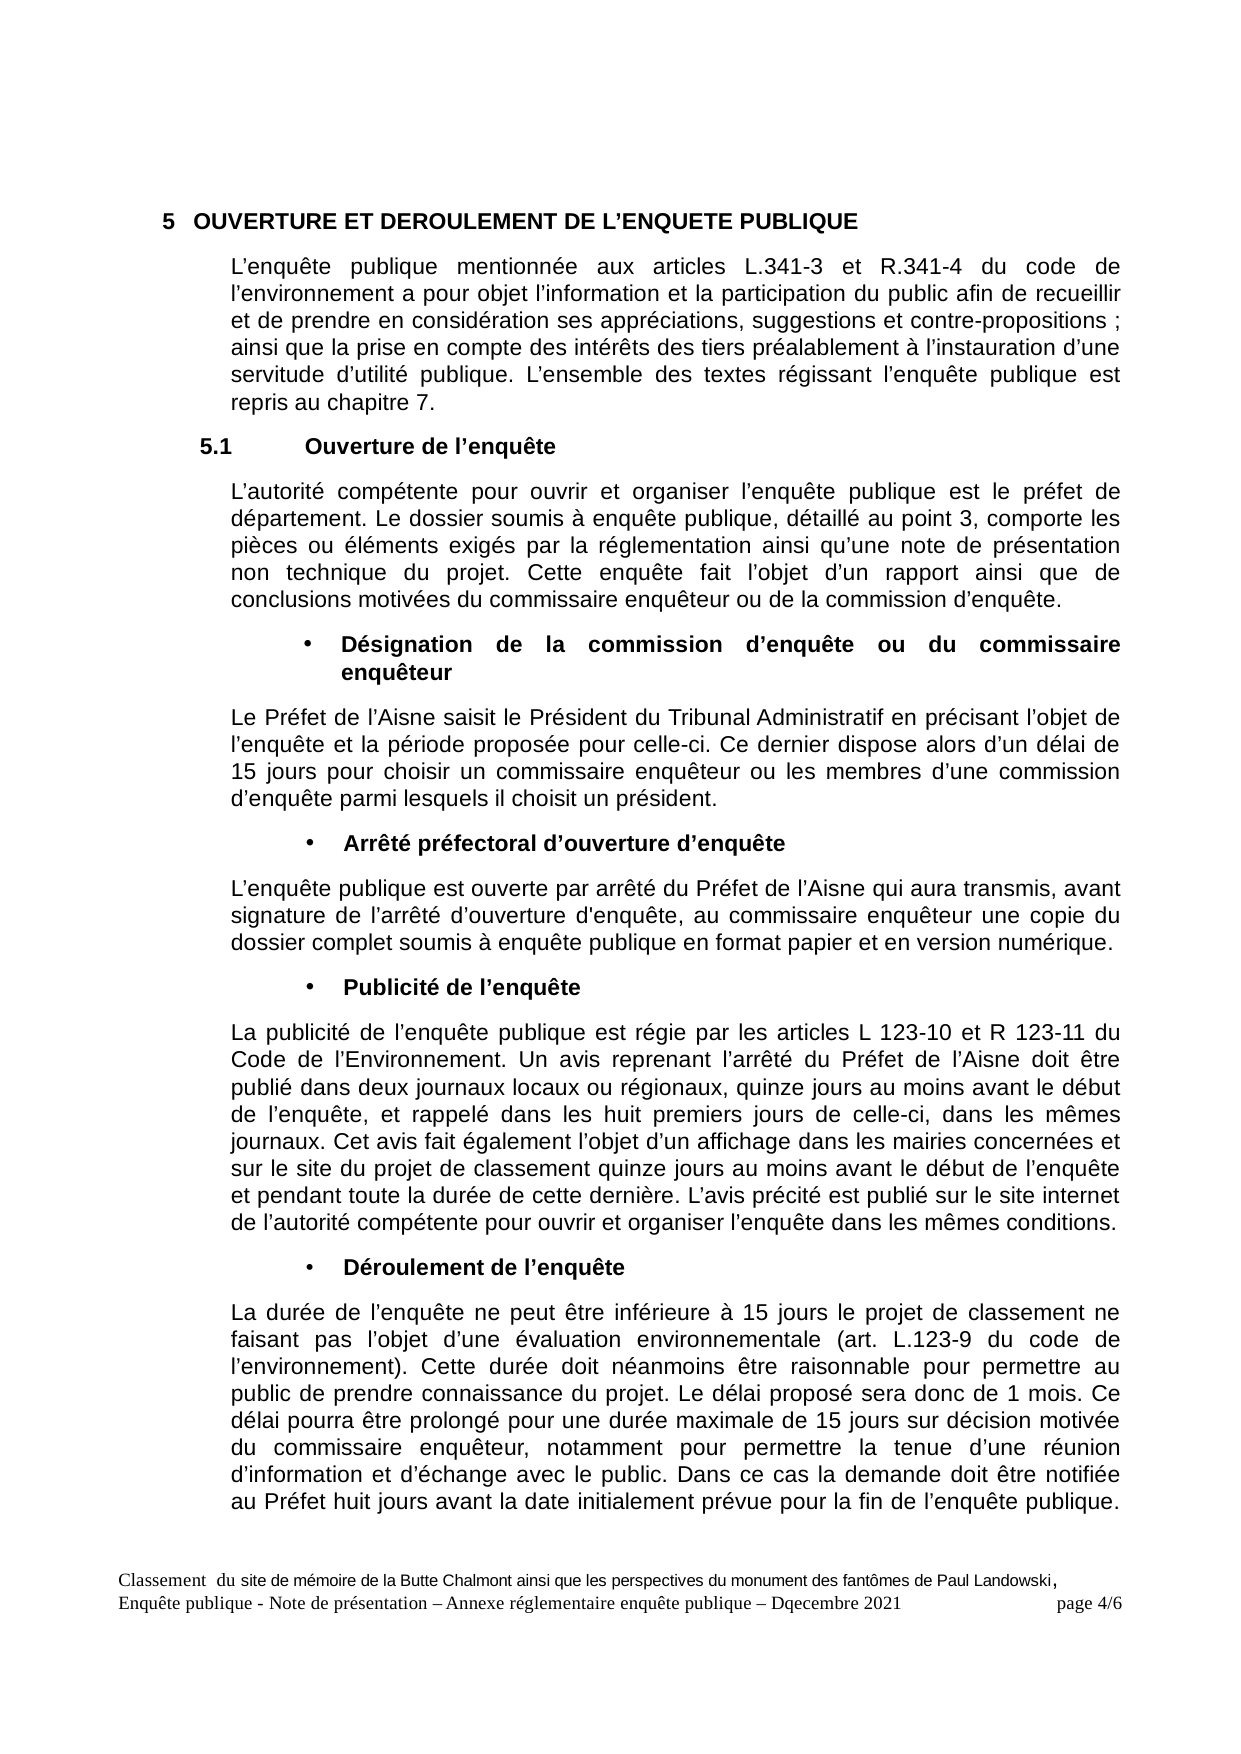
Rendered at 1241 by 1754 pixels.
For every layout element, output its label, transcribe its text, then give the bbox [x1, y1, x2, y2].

list Le Préfet de l’Aisne saisit le Président du Tribunal Administratif en précisant l’objet de l’enquête et la période proposée pour celle-ci. Ce dernier dispose alors d’un délai de 15 jours pour choisir un commissaire enquêteur ou les membres d’une commission d’enquête parmi lesquels il choisit un président. [193, 703, 1122, 811]
list L’enquête publique est ouverte par arrêté du Préfet de l’Aisne qui aura transmis, avant signature de l’arrêté d’ouverture d'enquête, au commissaire enquêteur une copie du dossier complet soumis à enquête publique en format papier et en version numérique. [193, 874, 1122, 956]
list L’enquête publique mentionnée aux articles L.341-3 et R.341-4 du code de l’environnement a pour objet l’information et la participation du public afin de recueillir et de prendre en considération ses appréciations, suggestions et contre-propositions ; ainsi que la prise en compte des intérêts des tiers préalablement à l’instauration d’une servitude d’utilité publique. L’ensemble des textes régissant l’enquête publique est repris au chapitre 7. [193, 252, 1122, 415]
list Ouverture de l’enquête [193, 433, 1122, 460]
list L’autorité compétente pour ouvrir et organiser l’enquête publique est le préfet de département. Le dossier soumis à enquête publique, détaillé au point 3, comporte les pièces ou éléments exigés par la réglementation ainsi qu’une note de présentation non technique du projet. Cette enquête fait l’objet d’un rapport ainsi que de conclusions motivées du commissaire enquêteur ou de la commission d’enquête. [193, 477, 1122, 613]
list La publicité de l’enquête publique est régie par les articles L 123-10 et R 123-11 du Code de l’Environnement. Un avis reprenant l’arrêté du Préfet de l’Aisne doit être publié dans deux journaux locaux ou régionaux, quinze jours au moins avant le début de l’enquête, et rappelé dans les huit premiers jours de celle-ci, dans les mêmes journaux. Cet avis fait également l’objet d’un affichage dans les mairies concernées et sur le site du projet de classement quinze jours au moins avant le début de l’enquête et pendant toute la durée de cette dernière. L’avis précité est publié sur le site internet de l’autorité compétente pour ouvrir et organiser l’enquête dans les mêmes conditions. [193, 1019, 1122, 1235]
list Déroulement de l’enquête [306, 1253, 1122, 1280]
list Publicité de l’enquête [306, 973, 1122, 1001]
list Désignation de la commission d’enquête ou du commissaire enquêteur [303, 631, 1122, 685]
list Arrêté préfectoral d’ouverture d’enquête [306, 829, 1122, 857]
list La durée de l’enquête ne peut être inférieure à 15 jours le projet de classement ne faisant pas l’objet d’une évaluation environnementale (art. L.123-9 du code de l’environnement). Cette durée doit néanmoins être raisonnable pour permettre au public de prendre connaissance du projet. Le délai proposé sera donc de 1 mois. Ce délai pourra être prolongé pour une durée maximale de 15 jours sur décision motivée du commissaire enquêteur, notamment pour permettre la tenue d’une réunion d’information et d’échange avec le public. Dans ce cas la demande doit être notifiée au Préfet huit jours avant la date initialement prévue pour la fin de l’enquête publique. [193, 1298, 1122, 1514]
list OUVERTURE ET DEROULEMENT DE L’ENQUETE PUBLIQUE [156, 208, 1122, 235]
